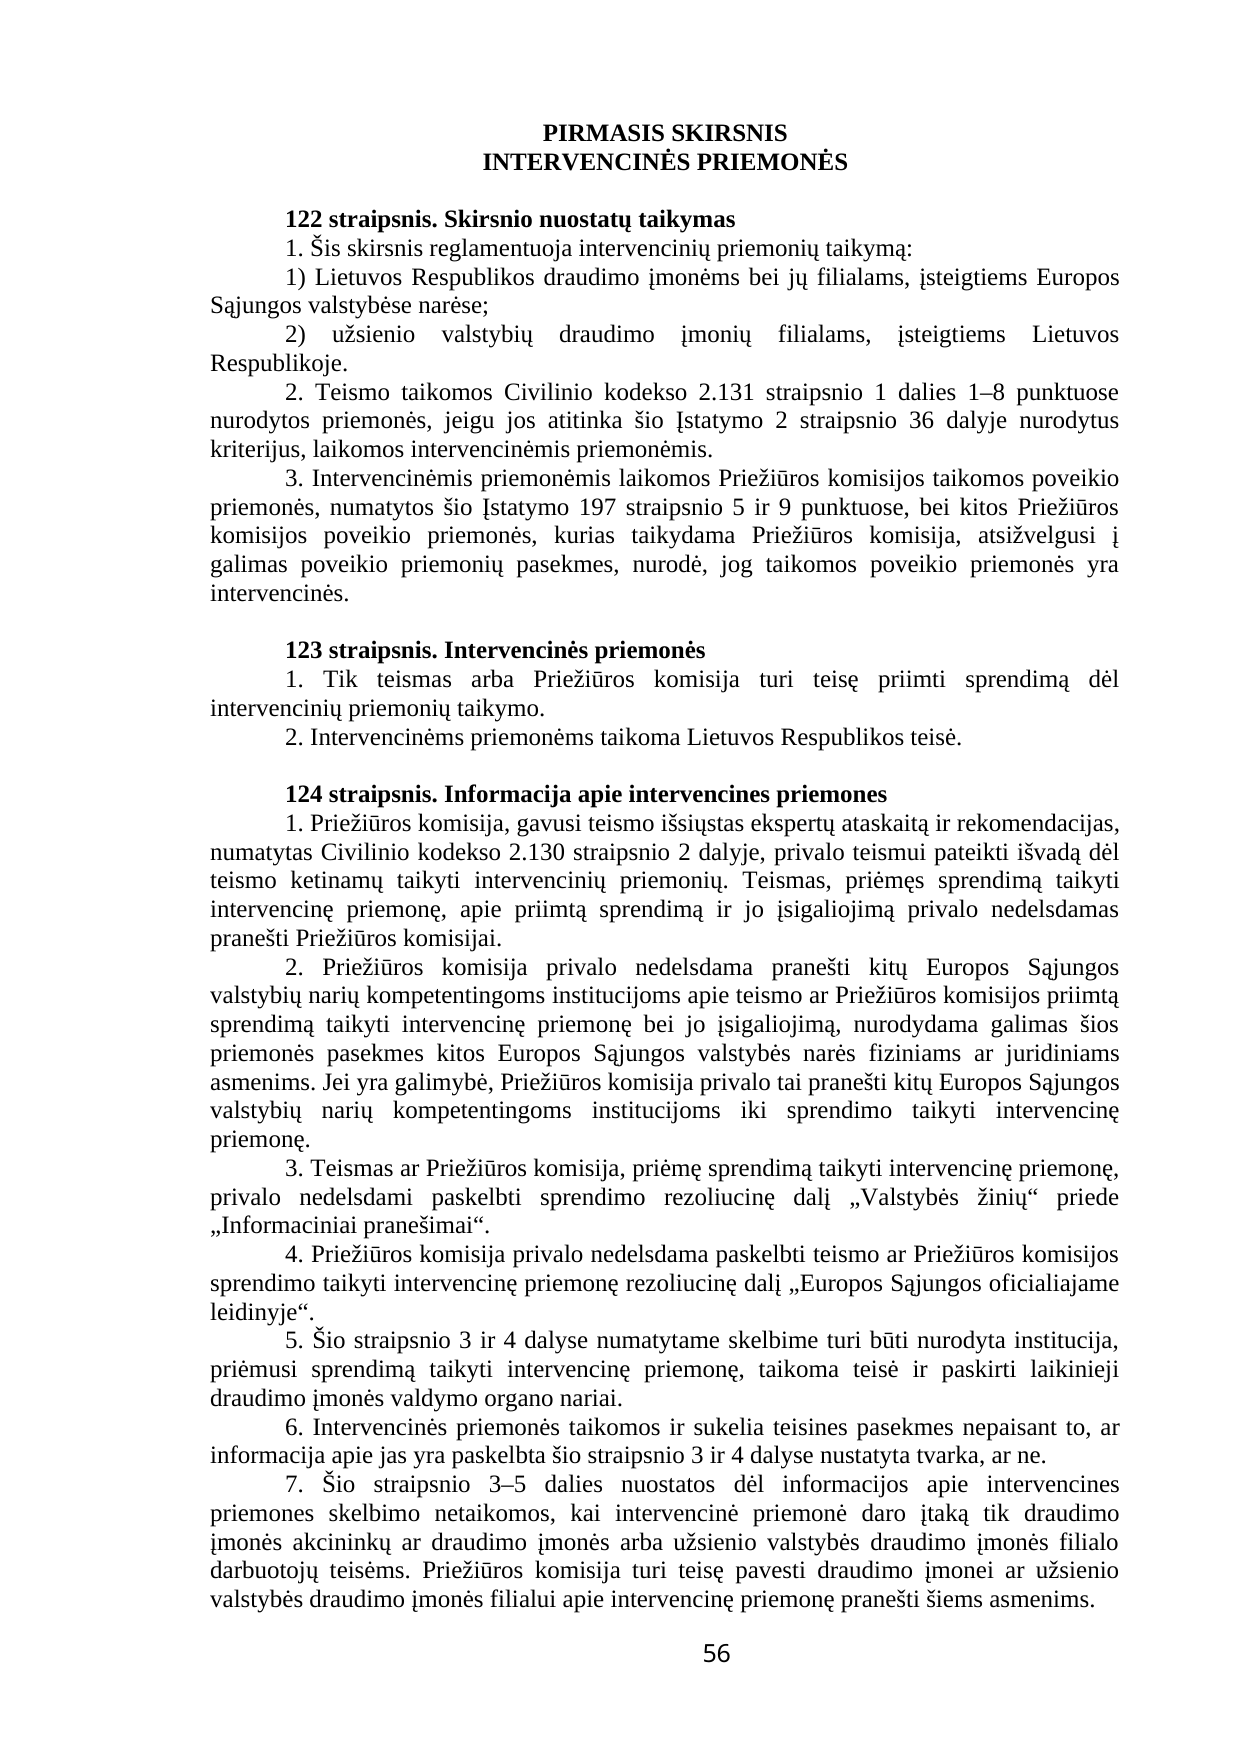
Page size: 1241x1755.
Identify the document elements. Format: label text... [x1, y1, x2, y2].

text 3. Teismas ar Priežiūros komisija, priėmę sprendimą taikyti intervencinę priemonę, privalo nedelsdami paskelbti sprendimo rezoliucinę dalį „Valstybės žinių“ priede „Informaciniai pranešimai“. [210, 1153, 1120, 1239]
text 2) užsienio valstybių draudimo įmonių filialams, įsteigtiems Lietuvos Respublikoje. [210, 319, 1120, 377]
text 1. Šis skirsnis reglamentuoja intervencinių priemonių taikymą: [210, 233, 1120, 262]
text 2. Intervencinėms priemonėms taikoma Lietuvos Respublikos teisė. [210, 722, 1120, 751]
text 1) Lietuvos Respublikos draudimo įmonėms bei jų filialams, įsteigtiems Europos Sąjungos valstybėse narėse; [210, 262, 1120, 319]
text 122 straipsnis. Skirsnio nuostatų taikymas [210, 204, 1120, 233]
text INTERVENCINĖS PRIEMONĖS [210, 147, 1120, 176]
text 6. Intervencinės priemonės taikomos ir sukelia teisines pasekmes nepaisant to, ar informacija apie jas yra paskelbta šio straipsnio 3 ir 4 dalyse nustatyta tvarka, ar ne. [210, 1412, 1120, 1469]
text PIRMASIS SKIRSNIS [210, 118, 1120, 147]
text 1. Priežiūros komisija, gavusi teismo išsiųstas ekspertų ataskaitą ir rekomendacijas, numatytas Civilinio kodekso 2.130 straipsnio 2 dalyje, privalo teismui pateikti išvadą dėl teismo ketinamų taikyti intervencinių priemonių. Teismas, priėmęs sprendimą taikyti intervencinę priemonę, apie priimtą sprendimą ir jo įsigaliojimą privalo nedelsdamas pranešti Priežiūros komisijai. [210, 808, 1120, 952]
text 124 straipsnis. Informacija apie intervencines priemones [210, 779, 1120, 808]
text 3. Intervencinėmis priemonėmis laikomos Priežiūros komisijos taikomos poveikio priemonės, numatytos šio Įstatymo 197 straipsnio 5 ir 9 punktuose, bei kitos Priežiūros komisijos poveikio priemonės, kurias taikydama Priežiūros komisija, atsižvelgusi į galimas poveikio priemonių pasekmes, nurodė, jog taikomos poveikio priemonės yra intervencinės. [210, 463, 1120, 607]
text 5. Šio straipsnio 3 ir 4 dalyse numatytame skelbime turi būti nurodyta institucija, priėmusi sprendimą taikyti intervencinę priemonę, taikoma teisė ir paskirti laikinieji draudimo įmonės valdymo organo nariai. [210, 1326, 1120, 1412]
text 1. Tik teismas arba Priežiūros komisija turi teisę priimti sprendimą dėl intervencinių priemonių taikymo. [210, 664, 1120, 722]
text 7. Šio straipsnio 3–5 dalies nuostatos dėl informacijos apie intervencines priemones skelbimo netaikomos, kai intervencinė priemonė daro įtaką tik draudimo įmonės akcininkų ar draudimo įmonės arba užsienio valstybės draudimo įmonės filialo darbuotojų teisėms. Priežiūros komisija turi teisę pavesti draudimo įmonei ar užsienio valstybės draudimo įmonės filialui apie intervencinę priemonę pranešti šiems asmenims. [210, 1469, 1120, 1613]
text 4. Priežiūros komisija privalo nedelsdama paskelbti teismo ar Priežiūros komisijos sprendimo taikyti intervencinę priemonę rezoliucinę dalį „Europos Sąjungos oficialiajame leidinyje“. [210, 1239, 1120, 1326]
text 123 straipsnis. Intervencinės priemonės [210, 636, 1120, 664]
text 2. Teismo taikomos Civilinio kodekso 2.131 straipsnio 1 dalies 1–8 punktuose nurodytos priemonės, jeigu jos atitinka šio Įstatymo 2 straipsnio 36 dalyje nurodytus kriterijus, laikomos intervencinėmis priemonėmis. [210, 377, 1120, 463]
text 2. Priežiūros komisija privalo nedelsdama pranešti kitų Europos Sąjungos valstybių narių kompetentingoms institucijoms apie teismo ar Priežiūros komisijos priimtą sprendimą taikyti intervencinę priemonę bei jo įsigaliojimą, nurodydama galimas šios priemonės pasekmes kitos Europos Sąjungos valstybės narės fiziniams ar juridiniams asmenims. Jei yra galimybė, Priežiūros komisija privalo tai pranešti kitų Europos Sąjungos valstybių narių kompetentingoms institucijoms iki sprendimo taikyti intervencinę priemonę. [210, 952, 1120, 1153]
